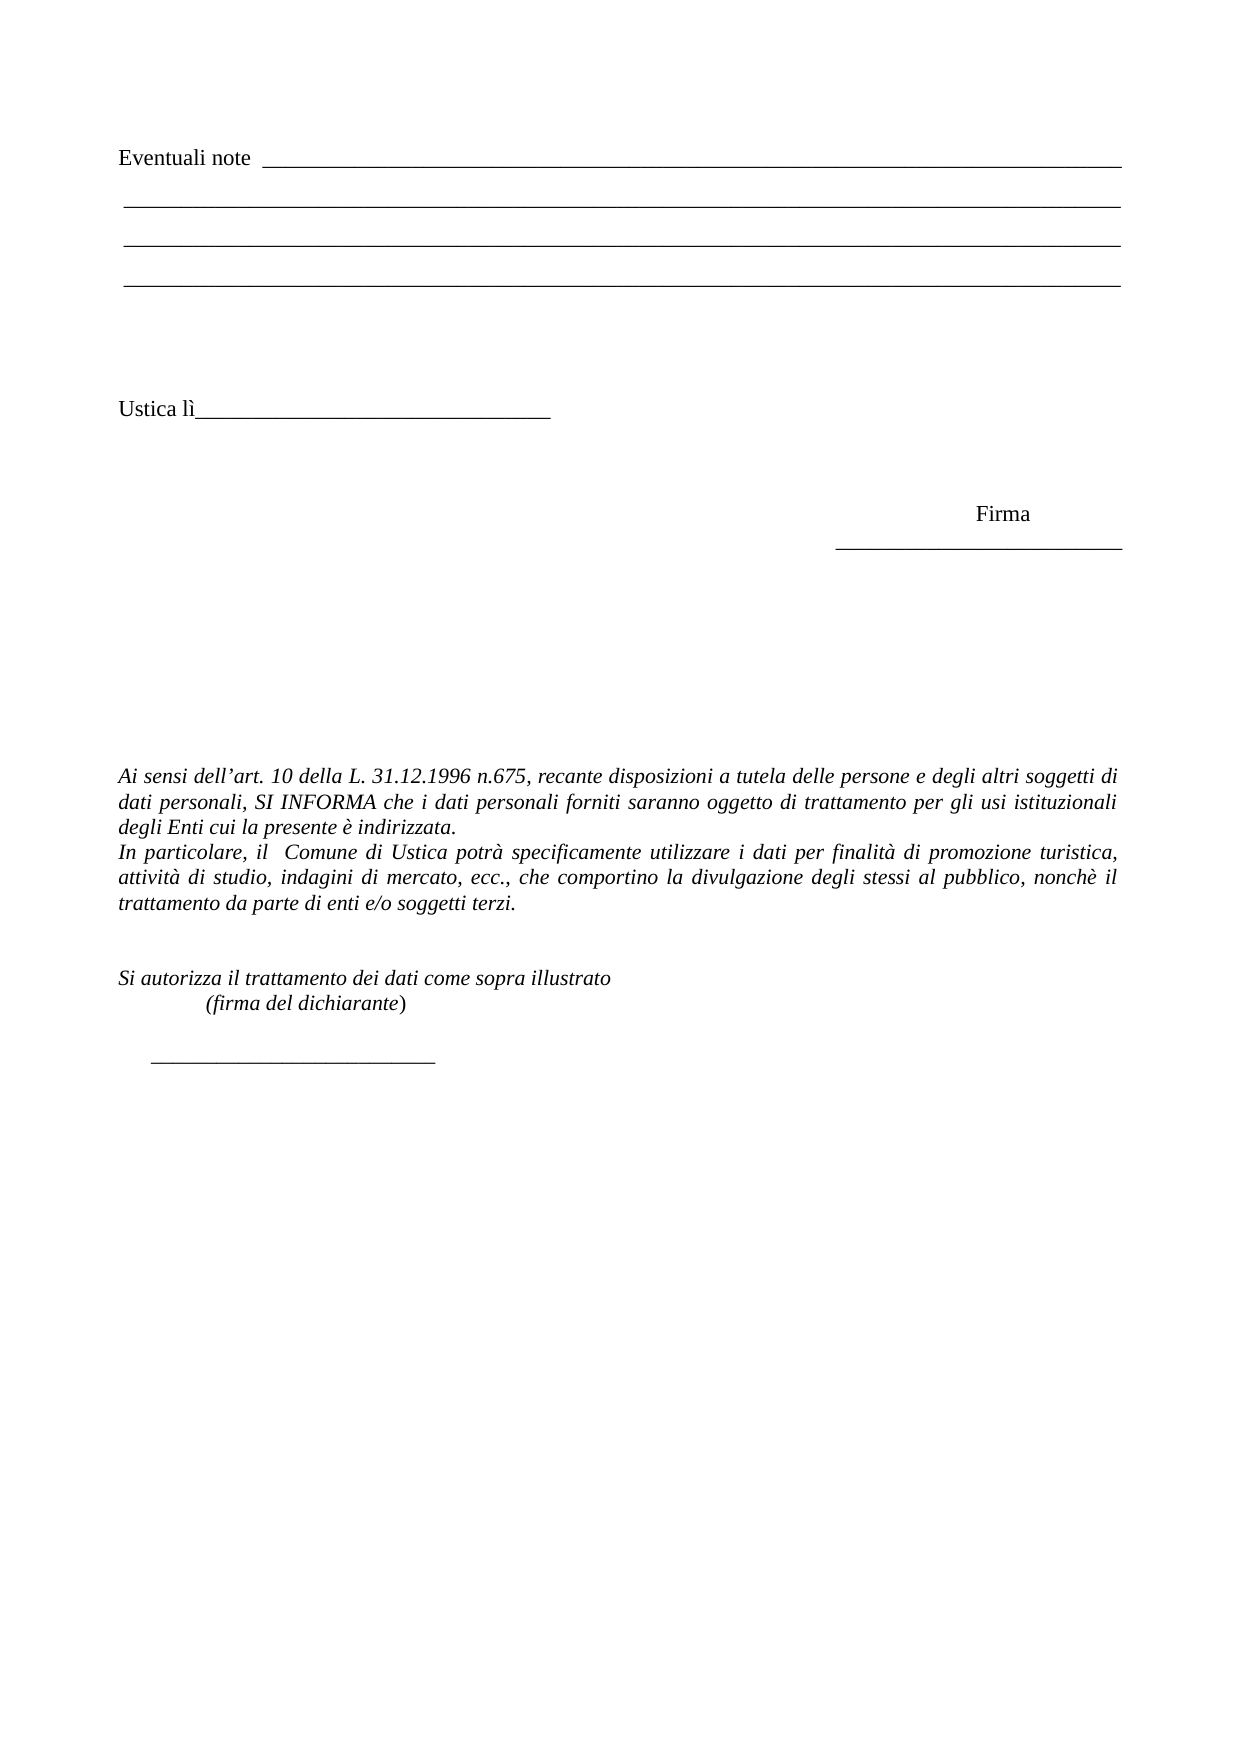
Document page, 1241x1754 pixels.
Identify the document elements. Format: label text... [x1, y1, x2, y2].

text Si autorizza il trattamento dei dati come sopra illustrato [118, 965, 1122, 990]
text Ustica lì_______________________________ [118, 394, 1122, 421]
text __________________________ [118, 1041, 1122, 1066]
text Eventuali note ___________________________________________________________________________ [118, 144, 1122, 171]
text _______________________________________________________________________________________ [118, 184, 1122, 210]
text (firma del dichiarante) [118, 990, 1122, 1016]
text _________________________ [118, 526, 1122, 553]
text Ai sensi dell’art. 10 della L. 31.12.1996 n.675, recante disposizioni a tutela delle persone e degli altri soggetti di dati personali, SI INFORMA che i dati personali forniti saranno oggetto di trattamento per gli usi istituzionali degli Enti cui la presente è indirizzata. [118, 763, 1122, 839]
text Firma [118, 500, 1122, 526]
text _______________________________________________________________________________________ [118, 263, 1122, 289]
text _______________________________________________________________________________________ [118, 223, 1122, 250]
text In particolare, il Comune di Ustica potrà specificamente utilizzare i dati per finalità di promozione turistica, attività di studio, indagini di mercato, ecc., che comportino la divulgazione degli stessi al pubblico, nonchè il trattamento da parte di enti e/o soggetti terzi. [118, 839, 1122, 915]
